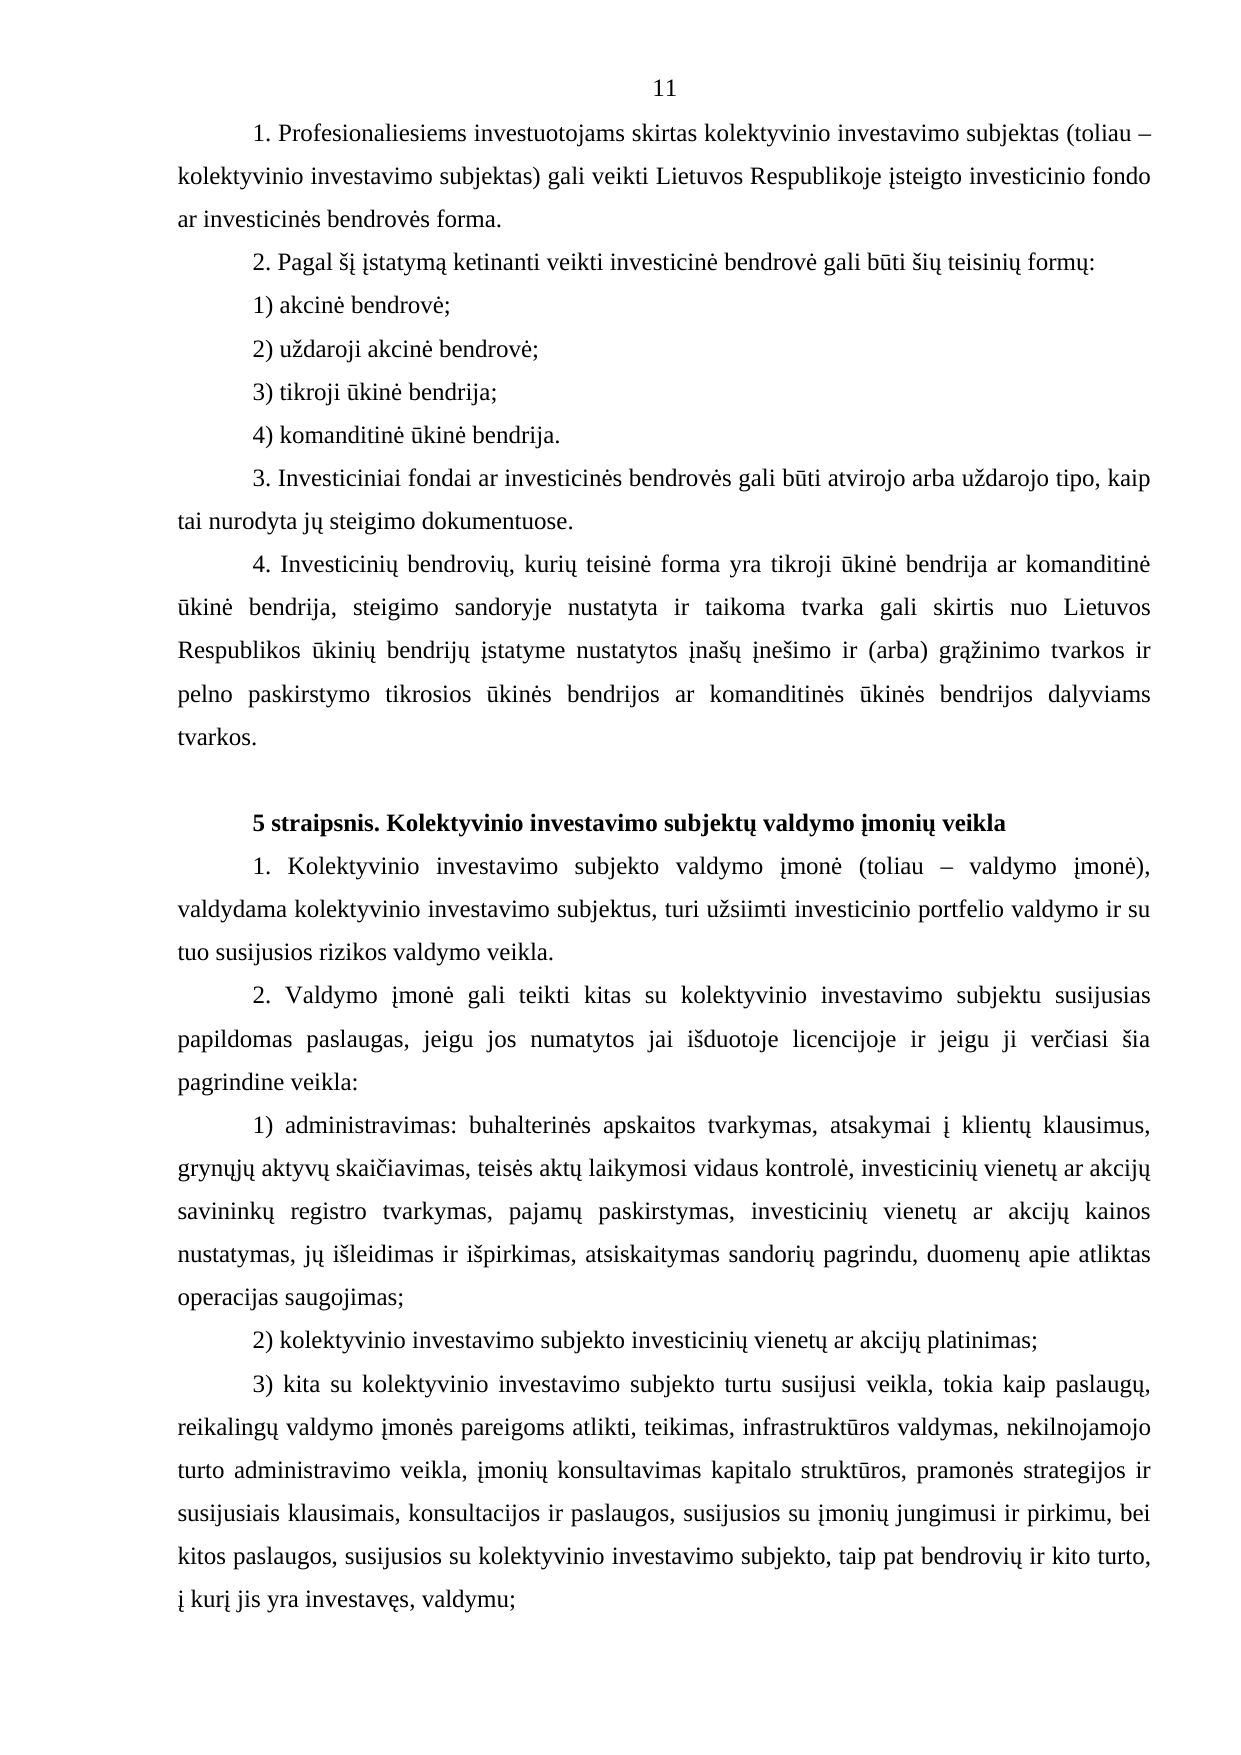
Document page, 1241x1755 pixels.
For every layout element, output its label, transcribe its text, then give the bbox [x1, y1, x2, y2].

text 4. Investicinių bendrovių, kurių teisinė forma yra tikroji ūkinė bendrija ar komanditinė ūkinė bendrija, steigimo sandoryje nustatyta ir taikoma tvarka gali skirtis nuo Lietuvos Respublikos ūkinių bendrijų įstatyme nustatytos įnašų įnešimo ir (arba) grąžinimo tvarkos ir pelno paskirstymo tikrosios ūkinės bendrijos ar komanditinės ūkinės bendrijos dalyviams tvarkos. [177, 549, 1152, 751]
text 2. Valdymo įmonė gali teikti kitas su kolektyvinio investavimo subjektu susijusias papildomas paslaugas, jeigu jos numatytos jai išduotoje licencijoje ir jeigu ji verčiasi šia pagrindine veikla: [177, 981, 1152, 1096]
text 3) kita su kolektyvinio investavimo subjekto turtu susijusi veikla, tokia kaip paslaugų, reikalingų valdymo įmonės pareigoms atlikti, teikimas, infrastruktūros valdymas, nekilnojamojo turto administravimo veikla, įmonių konsultavimas kapitalo struktūros, pramonės strategijos ir susijusiais klausimais, konsultacijos ir paslaugos, susijusios su įmonių jungimusi ir pirkimu, bei kitos paslaugos, susijusios su kolektyvinio investavimo subjekto, taip pat bendrovių ir kito turto, į kurį jis yra investavęs, valdymu; [177, 1369, 1152, 1613]
text 3) tikroji ūkinė bendrija; [177, 377, 1152, 406]
text 1) administravimas: buhalterinės apskaitos tvarkymas, atsakymai į klientų klausimus, grynųjų aktyvų skaičiavimas, teisės aktų laikymosi vidaus kontrolė, investicinių vienetų ar akcijų savininkų registro tvarkymas, pajamų paskirstymas, investicinių vienetų ar akcijų kainos nustatymas, jų išleidimas ir išpirkimas, atsiskaitymas sandorių pagrindu, duomenų apie atliktas operacijas saugojimas; [177, 1110, 1152, 1311]
text 4) komanditinė ūkinė bendrija. [177, 420, 1152, 449]
text 2) kolektyvinio investavimo subjekto investicinių vienetų ar akcijų platinimas; [177, 1326, 1152, 1354]
text 2. Pagal šį įstatymą ketinanti veikti investicinė bendrovė gali būti šių teisinių formų: [177, 247, 1152, 276]
text 1. Profesionaliesiems investuotojams skirtas kolektyvinio investavimo subjektas (toliau – kolektyvinio investavimo subjektas) gali veikti Lietuvos Respublikoje įsteigto investicinio fondo ar investicinės bendrovės forma. [177, 118, 1152, 233]
text 5 straipsnis. Kolektyvinio investavimo subjektų valdymo įmonių veikla [177, 808, 1152, 837]
text 2) uždaroji akcinė bendrovė; [177, 334, 1152, 362]
text 3. Investiciniai fondai ar investicinės bendrovės gali būti atvirojo arba uždarojo tipo, kaip tai nurodyta jų steigimo dokumentuose. [177, 463, 1152, 535]
text 1) akcinė bendrovė; [177, 291, 1152, 319]
text 1. Kolektyvinio investavimo subjekto valdymo įmonė (toliau – valdymo įmonė), valdydama kolektyvinio investavimo subjektus, turi užsiimti investicinio portfelio valdymo ir su tuo susijusios rizikos valdymo veikla. [177, 851, 1152, 966]
